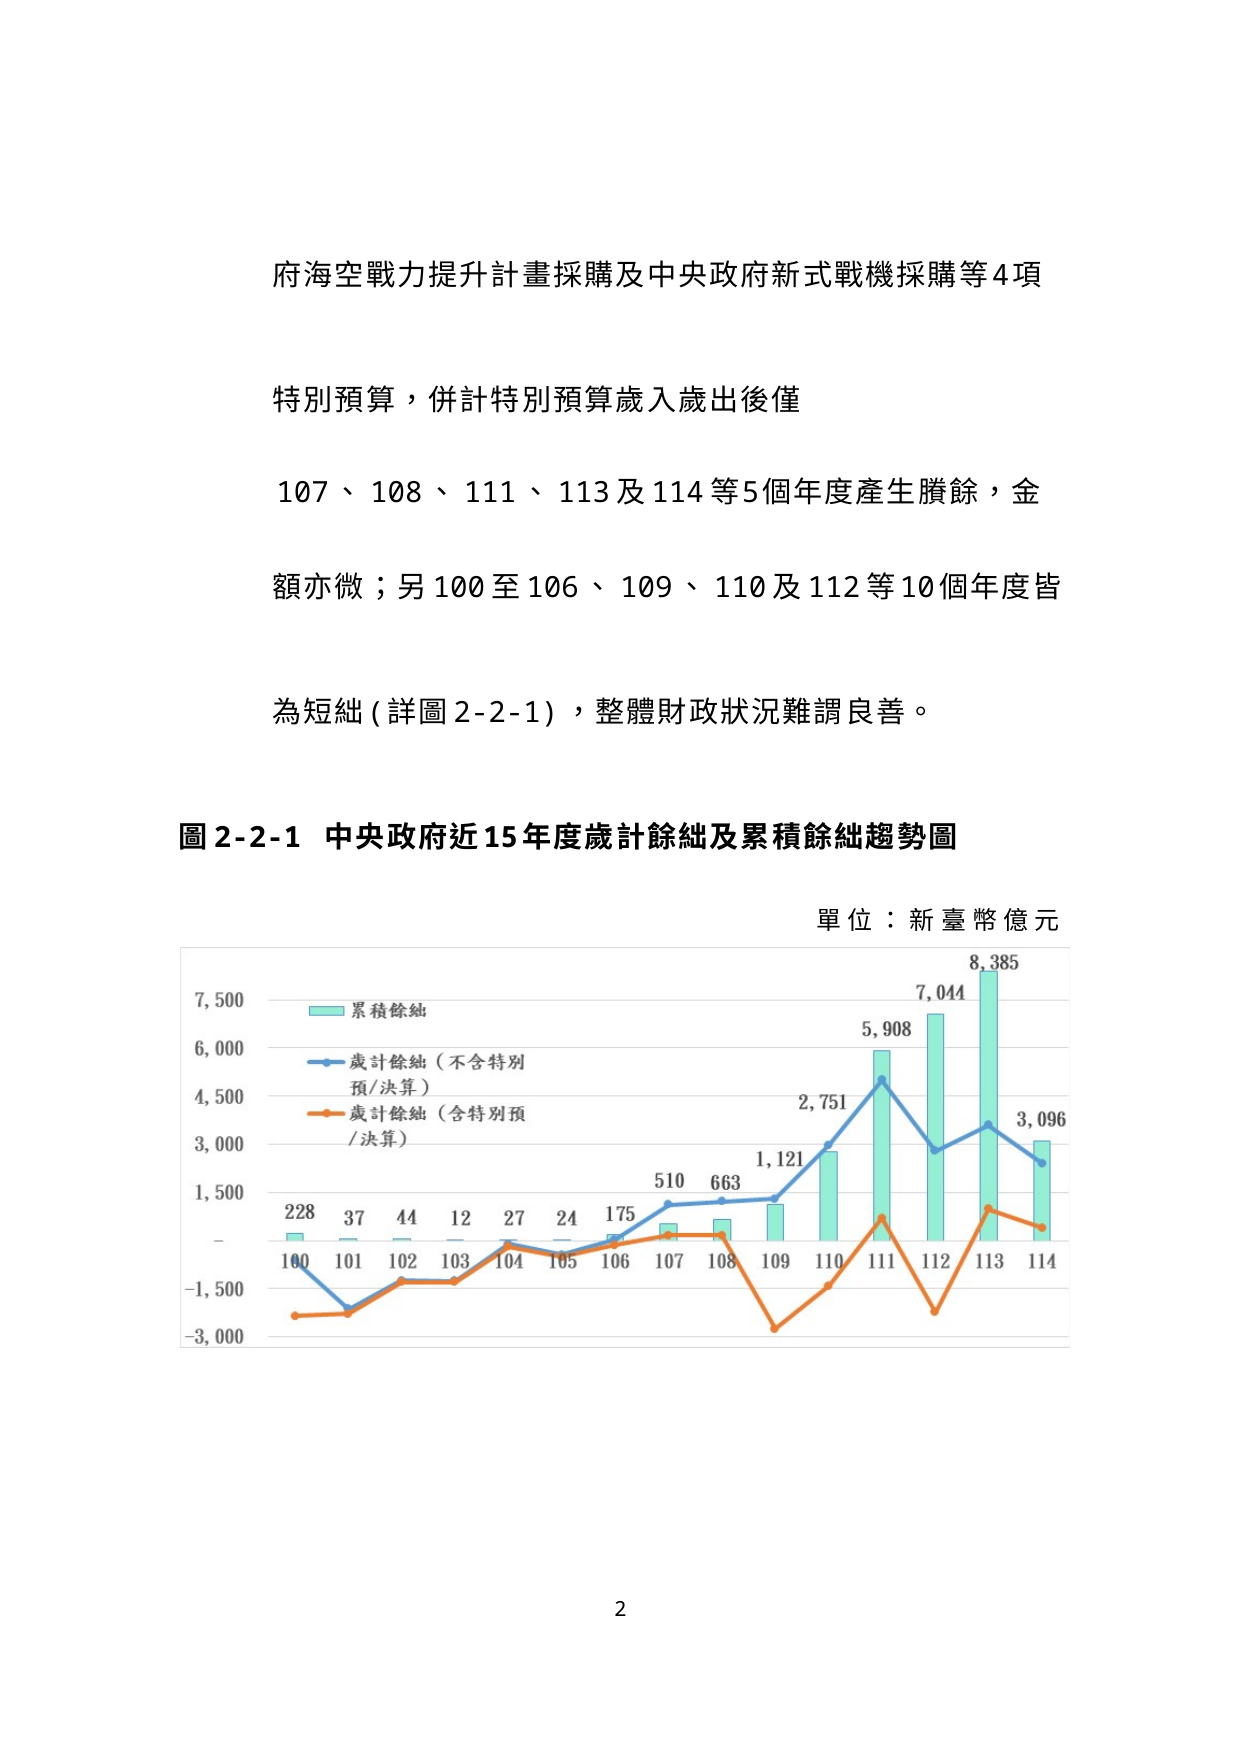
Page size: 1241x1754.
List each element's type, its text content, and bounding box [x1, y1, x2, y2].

text 府海空戰力提升計畫採購及中央政府新式戰機採購等4項特別預算，併計特別預算歲入歲出後僅107、108、111、113及114等5個年度產生賸餘，金額亦微；另100至106、109、110及112等10個年度皆為短絀(詳圖2-2-1)，整體財政狀況難謂良善。 [236, 189, 1063, 752]
text 圖2-2-1 中央政府近15年度歲計餘絀及累積餘絀趨勢圖 [177, 752, 1063, 877]
text 單位：新臺幣億元 [177, 877, 1063, 939]
table_header [178, 940, 1063, 1439]
